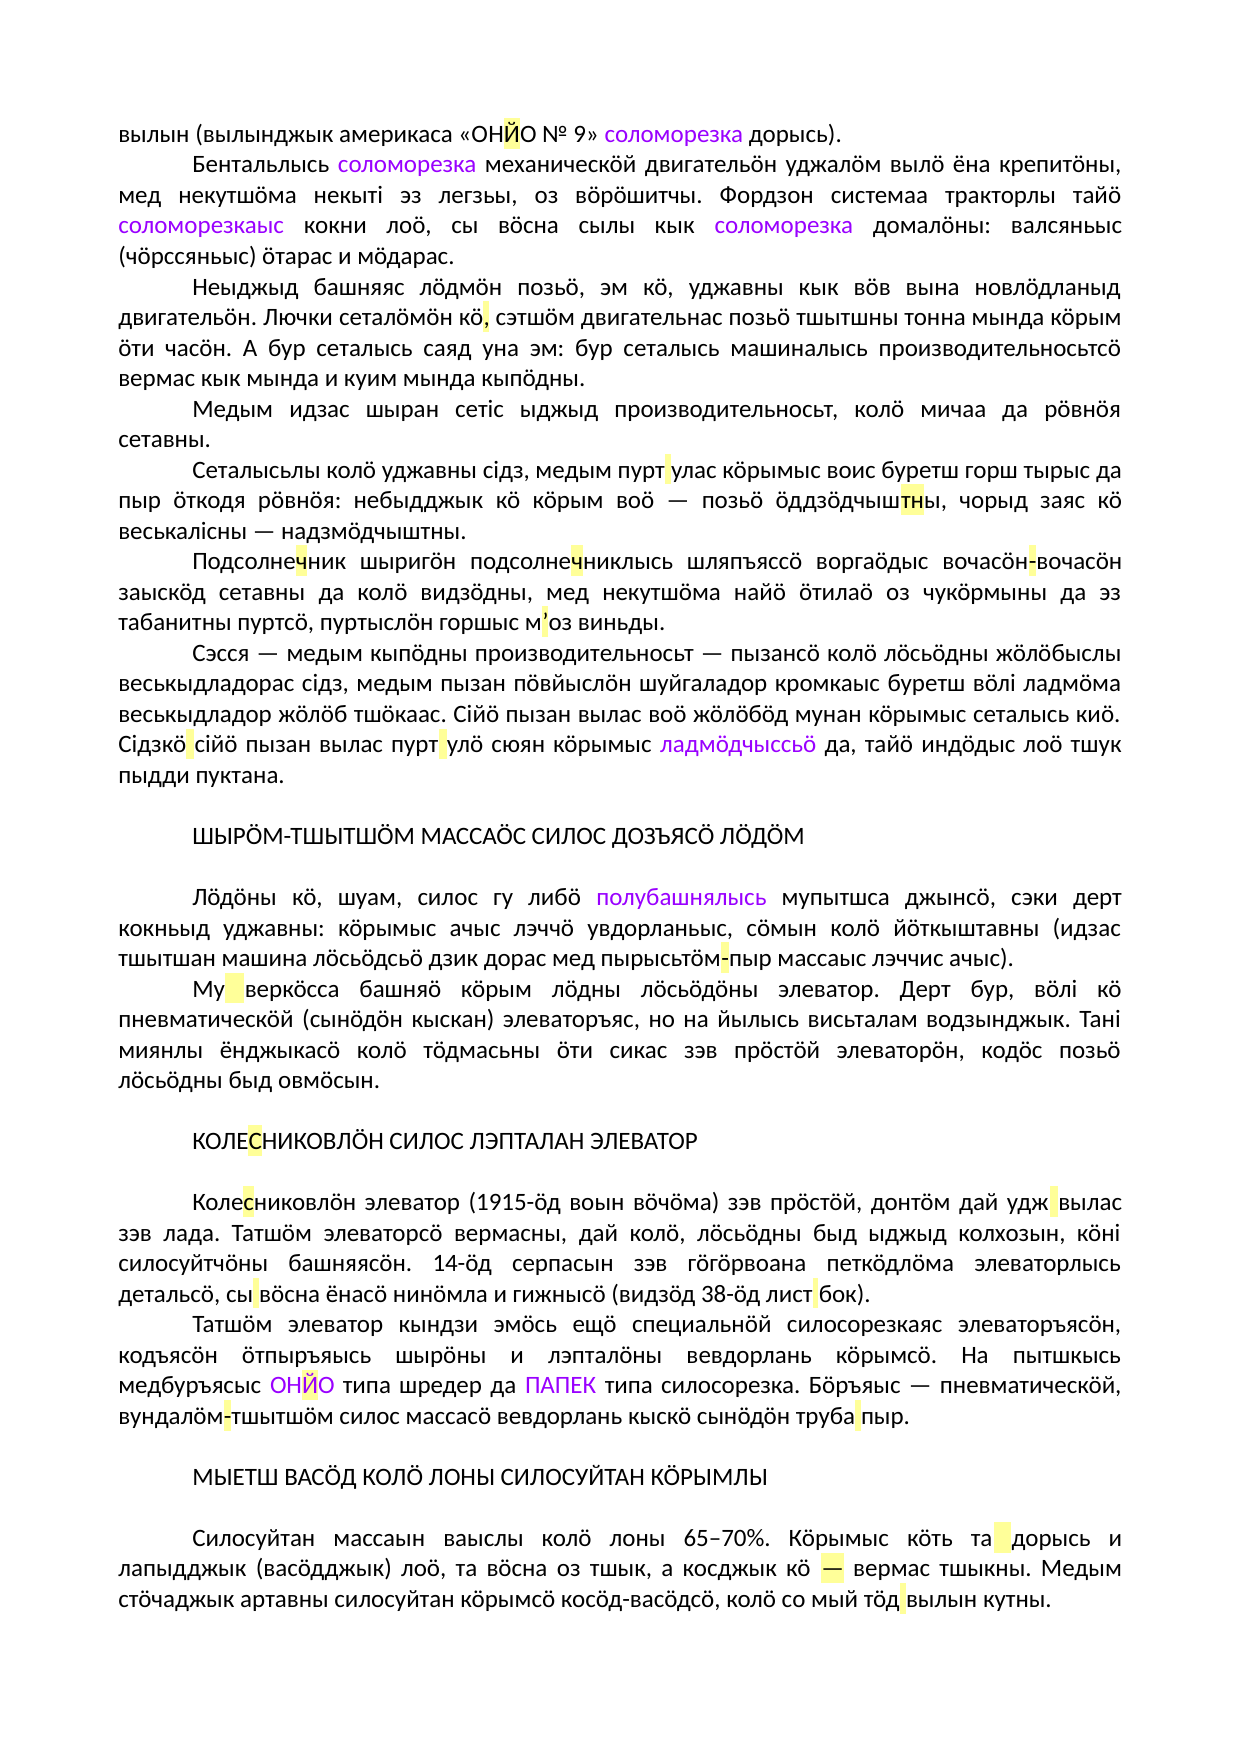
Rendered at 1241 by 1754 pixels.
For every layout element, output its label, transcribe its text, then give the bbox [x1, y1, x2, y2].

text Сеталысьлы колӧ уджавны сідз, медым пурт улас кӧрымыс воис буретш горш тырыс да пыр ӧткодя рӧвнӧя: небыдджык кӧ кӧрым воӧ — позьӧ ӧддзӧдчыштны, чорыд заяс кӧ веськалісны — надзмӧдчыштны. [118, 454, 1122, 545]
text Медым идзас шыран сетіс ыджыд производительносьт, колӧ мичаа да рӧвнӧя сетавны. [118, 393, 1122, 454]
text Татшӧм элеватор кындзи эмӧсь ещӧ специальнӧй силосорезкаяс элеваторъясӧн, кодъясӧн ӧтпыръяысь шырӧны и лэпталӧны вевдорлань кӧрымсӧ. На пытшкысь медбуръясыс ОНЙО типа шредер да ПАПЕК типа силосорезка. Бӧръяыс — пневматическӧй, вундалӧм-тшытшӧм силос массасӧ вевдорлань кыскӧ сынӧдӧн труба пыр. [118, 1308, 1122, 1431]
text Силосуйтан массаын ваыслы колӧ лоны 65–70%. Кӧрымыс кӧть та дорысь и лапыдджык (васӧдджык) лоӧ, та вӧсна оз тшык, а косджык кӧ — вермас тшыкны. Медым стӧчаджык артавны силосуйтан кӧрымсӧ косӧд-васӧдсӧ, колӧ со мый тӧд вылын кутны. [118, 1522, 1122, 1614]
text вылын (вылынджык америкаса «ОНЙО № 9» соломорезка дорысь). [118, 118, 1122, 149]
text ШЫРӦМ-ТШЫТШӦМ МАССАӦС СИЛОС ДОЗЪЯСӦ ЛӦДӦМ [118, 820, 1122, 851]
text Сэсся — медым кыпӧдны производительносьт — пызансӧ колӧ лӧсьӧдны жӧлӧбыслы веськыдладорас сідз, медым пызан пӧвйыслӧн шуйгаладор кромкаыс буретш вӧлі ладмӧма веськыдладор жӧлӧб тшӧкаас. Сійӧ пызан вылас воӧ жӧлӧбӧд мунан кӧрымыс сеталысь киӧ. Сідзкӧ сійӧ пызан вылас пурт улӧ сюян кӧрымыс ладмӧдчыссьӧ да, тайӧ индӧдыс лоӧ тшук пыдди пуктана. [118, 637, 1122, 789]
text Колесниковлӧн элеватор (1915-ӧд воын вӧчӧма) зэв прӧстӧй, донтӧм дай удж вылас зэв лада. Татшӧм элеваторсӧ вермасны, дай колӧ, лӧсьӧдны быд ыджыд колхозын, кӧні силосуйтчӧны башняясӧн. 14-ӧд серпасын зэв гӧгӧрвоана петкӧдлӧма элеваторлысь детальсӧ, сы вӧсна ёнасӧ нинӧмла и гижнысӧ (видзӧд 38-ӧд лист бок). [118, 1186, 1122, 1308]
text МЫЕТШ ВАСӦД КОЛӦ ЛОНЫ СИЛОСУЙТАН КӦРЫМЛЫ [118, 1461, 1122, 1492]
text Бентальлысь соломорезка механическӧй двигательӧн уджалӧм вылӧ ёна крепитӧны, мед некутшӧма некыті эз легзьы, оз вӧрӧшитчы. Фордзон системаа тракторлы тайӧ соломорезкаыс кокни лоӧ, сы вӧсна сылы кык соломорезка домалӧны: валсяньыс (чӧрссяньыс) ӧтарас и мӧдарас. [118, 149, 1122, 271]
text КОЛЕСНИКОВЛӦН СИЛОС ЛЭПТАЛАН ЭЛЕВАТОР [118, 1125, 1122, 1156]
text Неыджыд башняяс лӧдмӧн позьӧ, эм кӧ, уджавны кык вӧв вына новлӧдланыд двигательӧн. Лючки сеталӧмӧн кӧ, сэтшӧм двигательнас позьӧ тшытшны тонна мында кӧрым ӧти часӧн. А бур сеталысь саяд уна эм: бур сеталысь машиналысь производительносьтсӧ вермас кык мында и куим мында кыпӧдны. [118, 271, 1122, 393]
text Му веркӧсса башняӧ кӧрым лӧдны лӧсьӧдӧны элеватор. Дерт бур, вӧлі кӧ пневматическӧй (сынӧдӧн кыскан) элеваторъяс, но на йылысь висьталам водзынджык. Тані миянлы ёнджыкасӧ колӧ тӧдмасьны ӧти сикас зэв прӧстӧй элеваторӧн, кодӧс позьӧ лӧсьӧдны быд овмӧсын. [118, 973, 1122, 1095]
text Подсолнечник шыригӧн подсолнечниклысь шляпъяссӧ воргаӧдыс вочасӧн-вочасӧн заыскӧд сетавны да колӧ видзӧдны, мед некутшӧма найӧ ӧтилаӧ оз чукӧрмыны да эз табанитны пуртсӧ, пуртыслӧн горшыс мʼоз виньды. [118, 545, 1122, 637]
text Лӧдӧны кӧ, шуам, силос гу либӧ полубашнялысь мупытшса джынсӧ, сэки дерт кокньыд уджавны: кӧрымыс ачыс лэччӧ увдорланьыс, сӧмын колӧ йӧткыштавны (идзас тшытшан машина лӧсьӧдсьӧ дзик дорас мед пырысьтӧм-пыр массаыс лэччис ачыс). [118, 881, 1122, 973]
